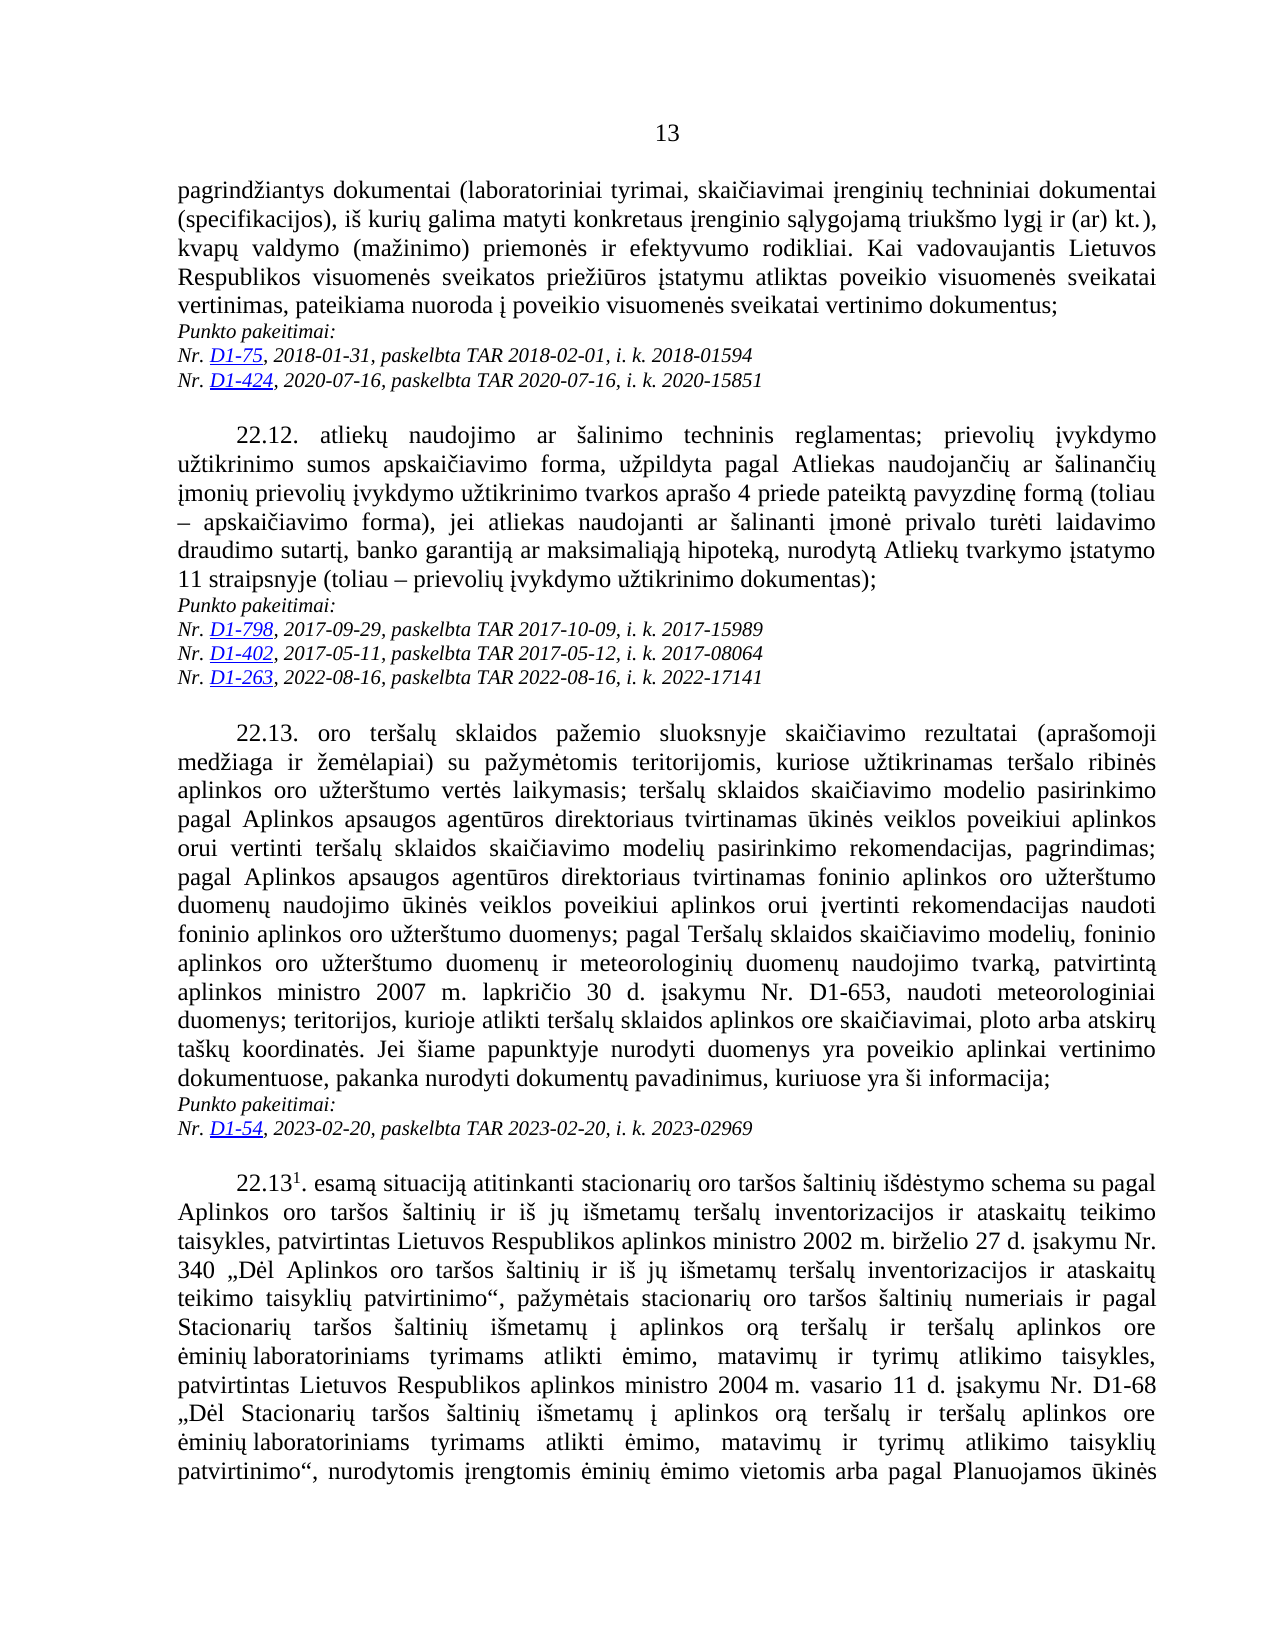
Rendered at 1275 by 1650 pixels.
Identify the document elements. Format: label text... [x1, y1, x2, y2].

text Punkto pakeitimai: [177, 1092, 1157, 1116]
text 22.13. oro teršalų sklaidos pažemio sluoksnyje skaičiavimo rezultatai (aprašomoji medžiaga ir žemėlapiai) su pažymėtomis teritorijomis, kuriose užtikrinamas teršalo ribinės aplinkos oro užterštumo vertės laikymasis; teršalų sklaidos skaičiavimo modelio pasirinkimo pagal Aplinkos apsaugos agentūros direktoriaus tvirtinamas ūkinės veiklos poveikiui aplinkos orui vertinti teršalų sklaidos skaičiavimo modelių pasirinkimo rekomendacijas, pagrindimas; pagal Aplinkos apsaugos agentūros direktoriaus tvirtinamas foninio aplinkos oro užterštumo duomenų naudojimo ūkinės veiklos poveikiui aplinkos orui įvertinti rekomendacijas naudoti foninio aplinkos oro užterštumo duomenys; pagal Teršalų sklaidos skaičiavimo modelių, foninio aplinkos oro užterštumo duomenų ir meteorologinių duomenų naudojimo tvarką, patvirtintą aplinkos ministro 2007 m. lapkričio 30 d. įsakymu Nr. D1-653, naudoti meteorologiniai duomenys; teritorijos, kurioje atlikti teršalų sklaidos aplinkos ore skaičiavimai, ploto arba atskirų taškų koordinatės. Jei šiame papunktyje nurodyti duomenys yra poveikio aplinkai vertinimo dokumentuose, pakanka nurodyti dokumentų pavadinimus, kuriuose yra ši informacija; [177, 718, 1157, 1092]
text 22.131. esamą situaciją atitinkanti stacionarių oro taršos šaltinių išdėstymo schema su pagal Aplinkos oro taršos šaltinių ir iš jų išmetamų teršalų inventorizacijos ir ataskaitų teikimo taisykles, patvirtintas Lietuvos Respublikos aplinkos ministro 2002 m. birželio 27 d. įsakymu Nr. 340 „Dėl Aplinkos oro taršos šaltinių ir iš jų išmetamų teršalų inventorizacijos ir ataskaitų teikimo taisyklių patvirtinimo“, pažymėtais stacionarių oro taršos šaltinių numeriais ir pagal Stacionarių taršos šaltinių išmetamų į aplinkos orą teršalų ir teršalų aplinkos ore ėminių laboratoriniams tyrimams atlikti ėmimo, matavimų ir tyrimų atlikimo taisykles, patvirtintas Lietuvos Respublikos aplinkos ministro 2004 m. vasario 11 d. įsakymu Nr. D1-68 „Dėl Stacionarių taršos šaltinių išmetamų į aplinkos orą teršalų ir teršalų aplinkos ore ėminių laboratoriniams tyrimams atlikti ėmimo, matavimų ir tyrimų atlikimo taisyklių patvirtinimo“, nurodytomis įrengtomis ėminių ėmimo vietomis arba pagal Planuojamos ūkinės [177, 1168, 1157, 1485]
text pagrindžiantys dokumentai (laboratoriniai tyrimai, skaičiavimai įrenginių techniniai dokumentai (specifikacijos), iš kurių galima matyti konkretaus įrenginio sąlygojamą triukšmo lygį ir (ar) kt.), kvapų valdymo (mažinimo) priemonės ir efektyvumo rodikliai. Kai vadovaujantis Lietuvos Respublikos visuomenės sveikatos priežiūros įstatymu atliktas poveikio visuomenės sveikatai vertinimas, pateikiama nuoroda į poveikio visuomenės sveikatai vertinimo dokumentus; [177, 176, 1157, 319]
text Nr. D1-263, 2022-08-16, paskelbta TAR 2022-08-16, i. k. 2022-17141 [177, 665, 1157, 689]
text Nr. D1-424, 2020-07-16, paskelbta TAR 2020-07-16, i. k. 2020-15851 [177, 367, 1157, 392]
text Nr. D1-402, 2017-05-11, paskelbta TAR 2017-05-12, i. k. 2017-08064 [177, 641, 1157, 665]
text 22.12. atliekų naudojimo ar šalinimo techninis reglamentas; prievolių įvykdymo užtikrinimo sumos apskaičiavimo forma, užpildyta pagal Atliekas naudojančių ar šalinančių įmonių prievolių įvykdymo užtikrinimo tvarkos aprašo 4 priede pateiktą pavyzdinę formą (toliau – apskaičiavimo forma), jei atliekas naudojanti ar šalinanti įmonė privalo turėti laidavimo draudimo sutartį, banko garantiją ar maksimaliąją hipoteką, nurodytą Atliekų tvarkymo įstatymo 11 straipsnyje (toliau – prievolių įvykdymo užtikrinimo dokumentas); [177, 420, 1157, 593]
text Nr. D1-798, 2017-09-29, paskelbta TAR 2017-10-09, i. k. 2017-15989 [177, 617, 1157, 641]
text Nr. D1-75, 2018-01-31, paskelbta TAR 2018-02-01, i. k. 2018-01594 [177, 343, 1157, 367]
text Nr. D1-54, 2023-02-20, paskelbta TAR 2023-02-20, i. k. 2023-02969 [177, 1116, 1157, 1140]
text Punkto pakeitimai: [177, 319, 1157, 343]
text Punkto pakeitimai: [177, 593, 1157, 617]
